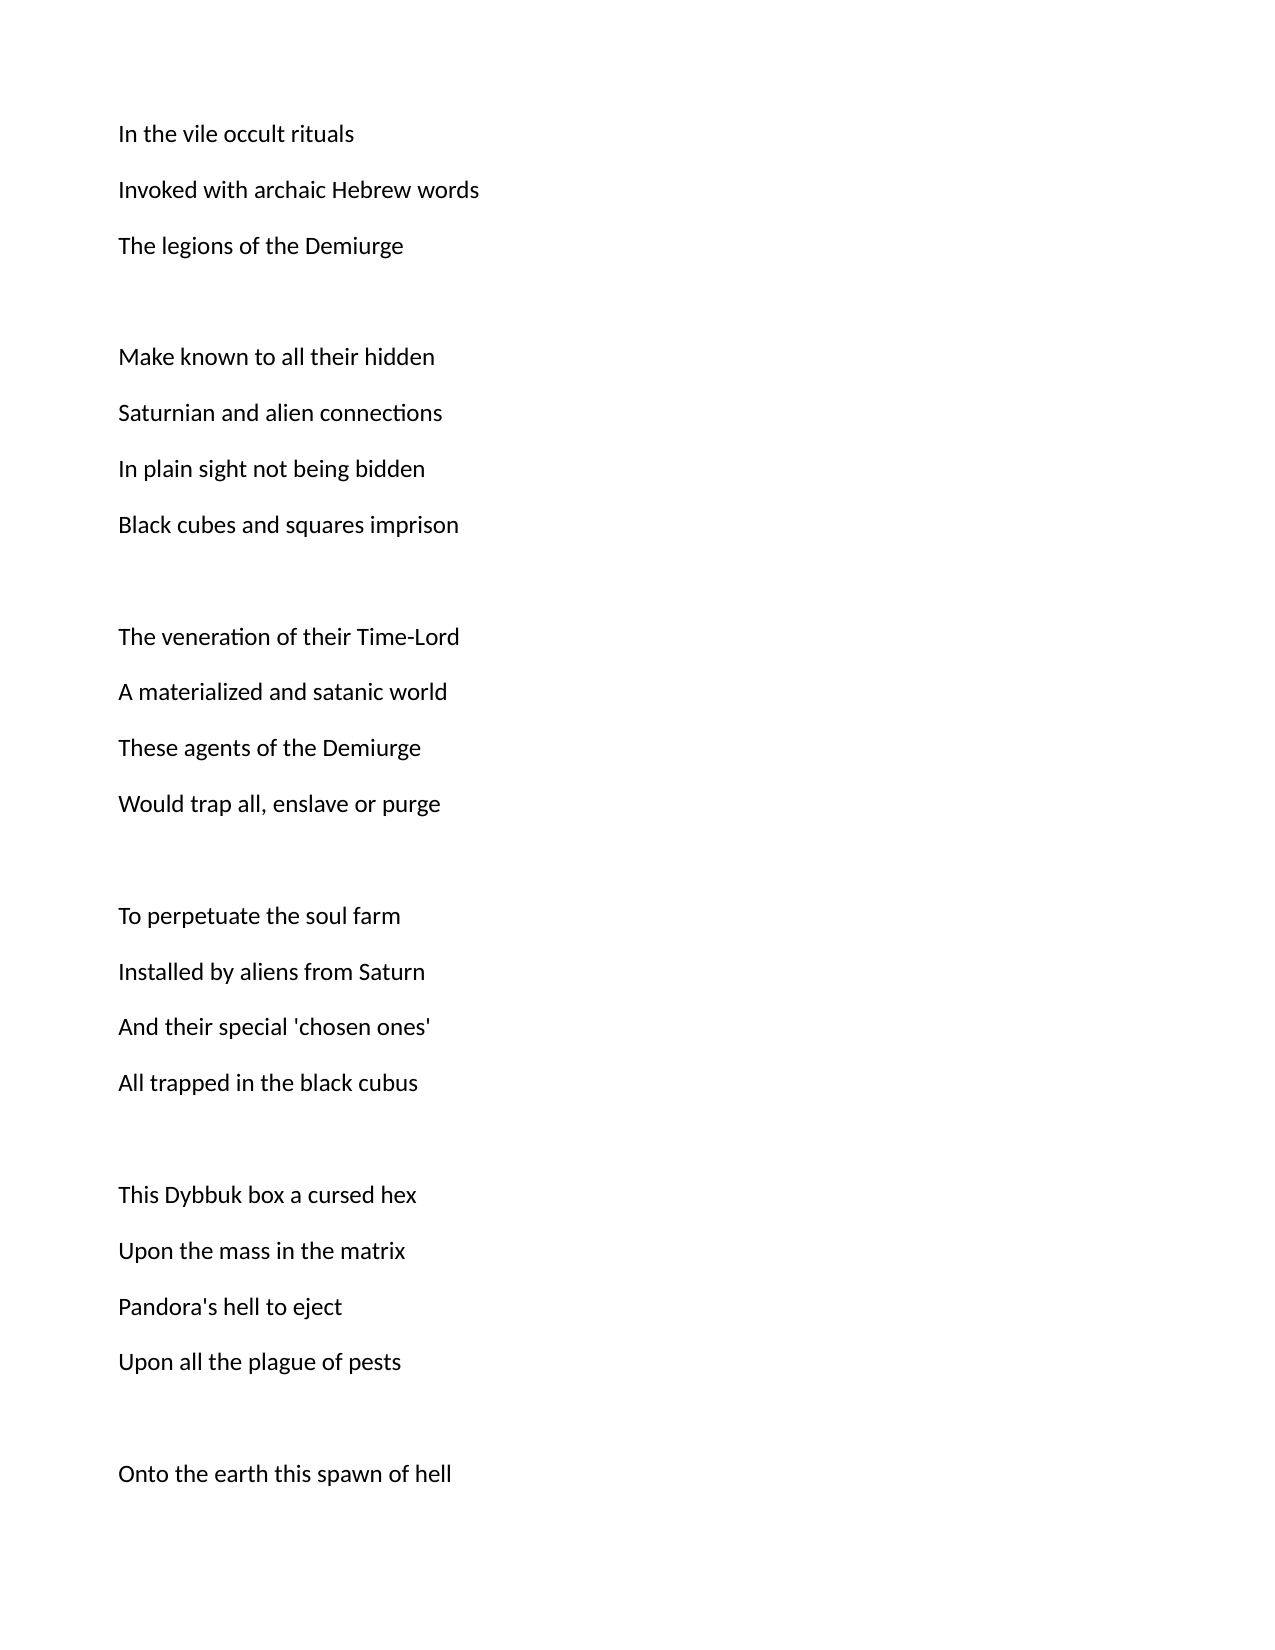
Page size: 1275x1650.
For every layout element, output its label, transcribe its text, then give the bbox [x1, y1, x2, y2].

text Black cubes and squares imprison [118, 509, 1157, 539]
text Make known to all their hidden [118, 341, 1157, 372]
text Installed by aliens from Saturn [118, 956, 1157, 986]
text Saturnian and alien connections [118, 397, 1157, 428]
text Upon all the plague of pests [118, 1346, 1157, 1377]
text To perpetuate the soul farm [118, 900, 1157, 930]
text And their special 'chosen ones' [118, 1011, 1157, 1042]
text This Dybbuk box a cursed hex [118, 1179, 1157, 1209]
text All trapped in the black cubus [118, 1067, 1157, 1098]
text The veneration of their Time-Lord [118, 621, 1157, 651]
text Pandora's hell to eject [118, 1291, 1157, 1321]
text These agents of the Demiurge [118, 732, 1157, 763]
text In plain sight not being bidden [118, 453, 1157, 484]
text Onto the earth this spawn of hell [118, 1458, 1157, 1489]
text Upon the mass in the matrix [118, 1235, 1157, 1265]
text Invoked with archaic Hebrew words [118, 174, 1157, 204]
text In the vile occult rituals [118, 118, 1157, 149]
text The legions of the Demiurge [118, 230, 1157, 260]
text Would trap all, enslave or purge [118, 788, 1157, 819]
text A materialized and satanic world [118, 676, 1157, 707]
